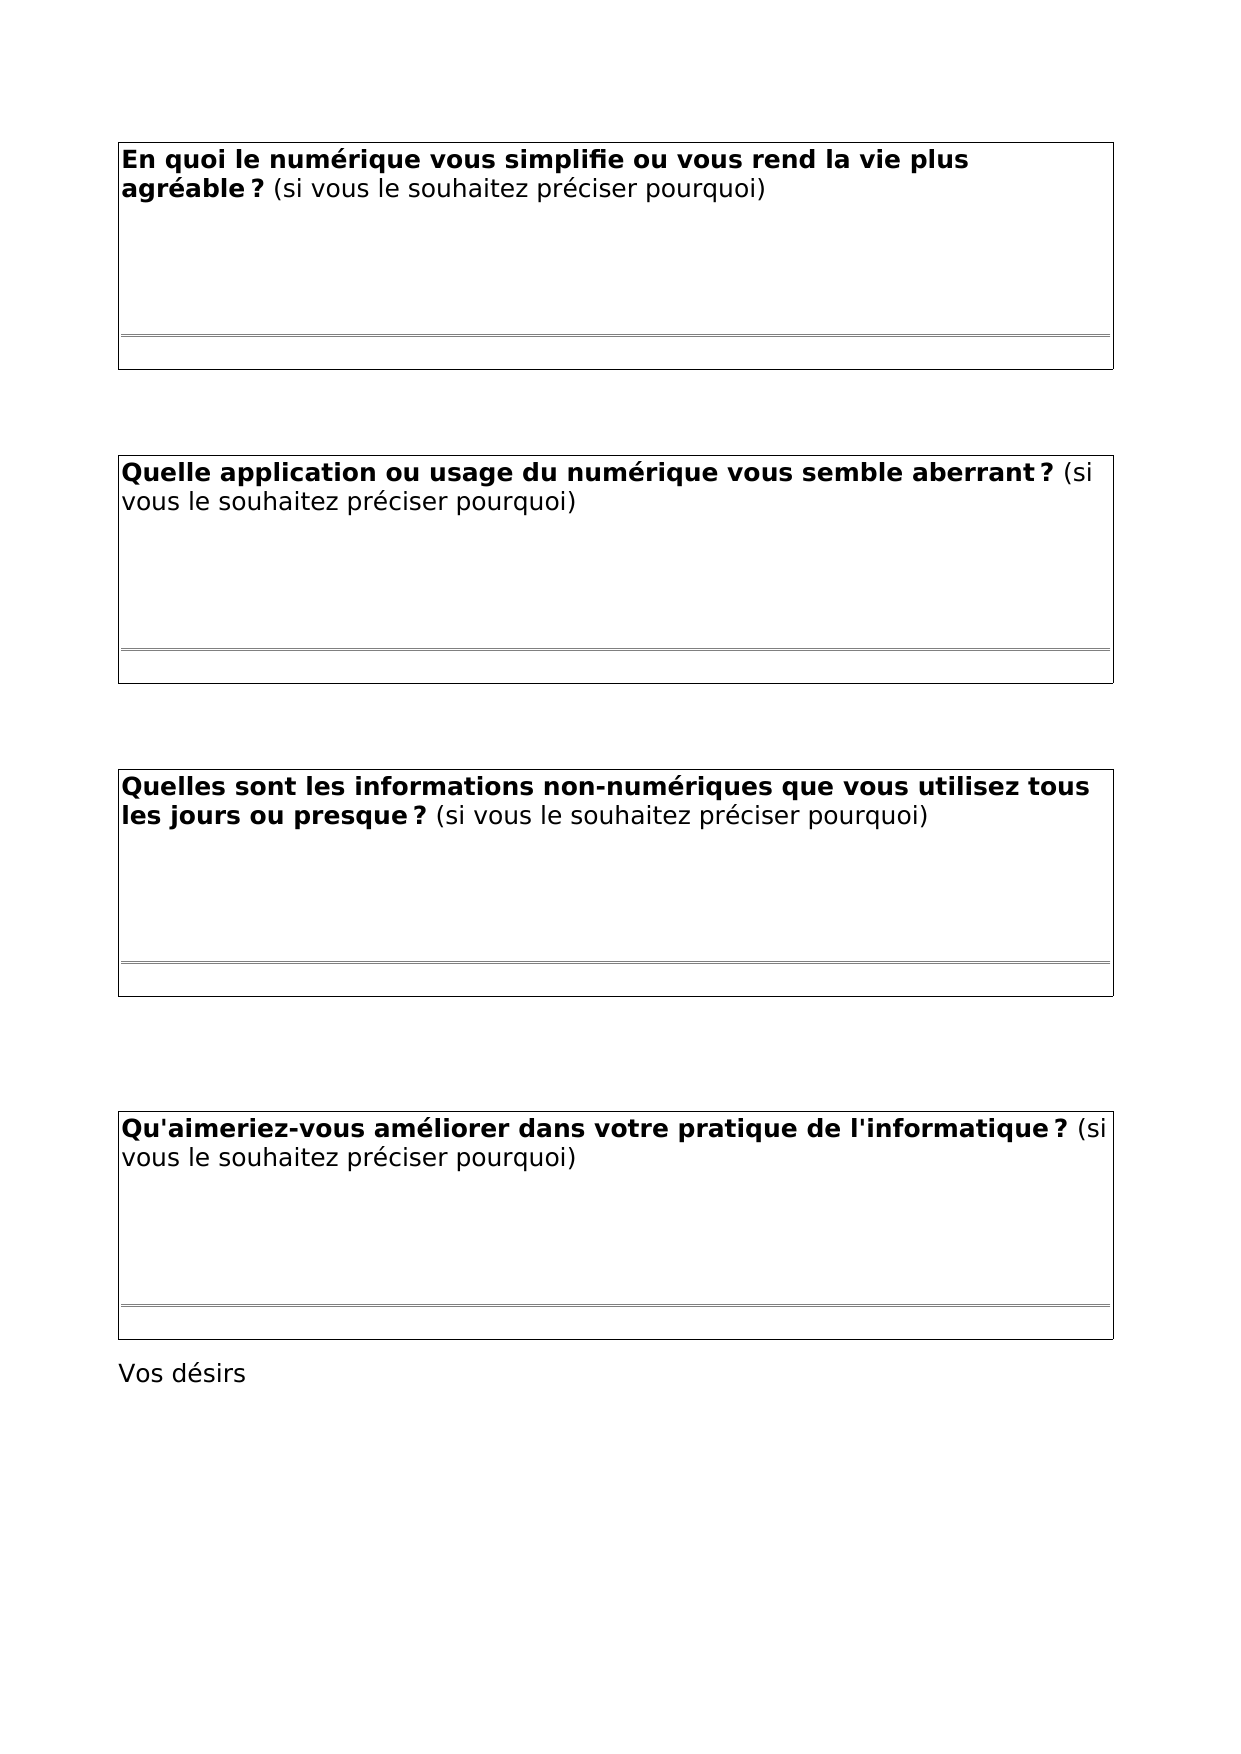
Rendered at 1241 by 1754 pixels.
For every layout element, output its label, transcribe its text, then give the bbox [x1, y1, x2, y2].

table_header Quelle application ou usage du numérique vous semble aberrant ? (si vous le souhaitez préciser pourquoi) [119, 456, 1113, 682]
table_header En quoi le numérique vous simplifie ou vous rend la vie plus agréable ? (si vous le souhaitez préciser pourquoi) [119, 143, 1113, 369]
table_header Quelles sont les informations non-numériques que vous utilisez tous les jours ou presque ? (si vous le souhaitez préciser pourquoi) [119, 770, 1113, 996]
table_header Qu'aimeriez-vous améliorer dans votre pratique de l'informatique ? (si vous le souhaitez préciser pourquoi) [119, 1112, 1113, 1338]
subtitle Vos désirs [118, 1347, 1122, 1388]
subtitle [118, 1058, 1122, 1088]
